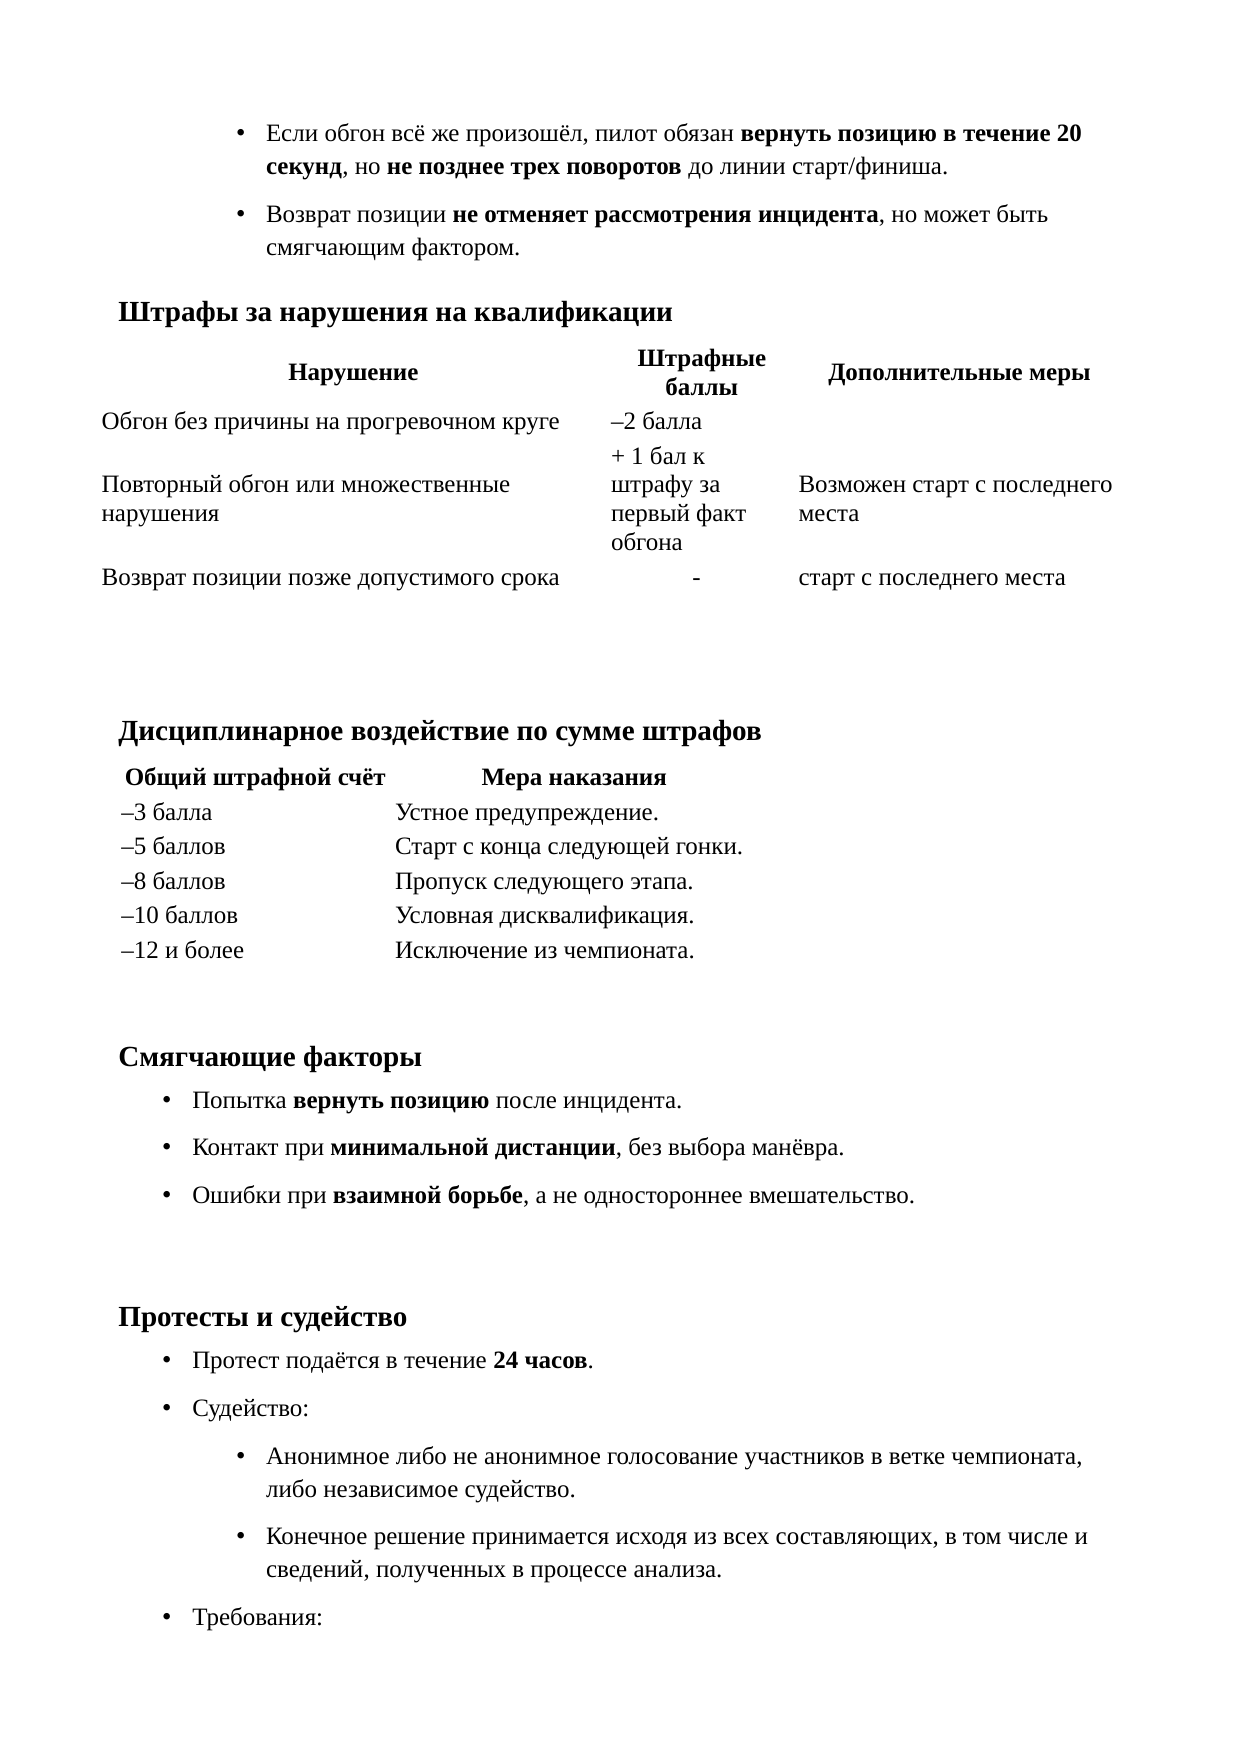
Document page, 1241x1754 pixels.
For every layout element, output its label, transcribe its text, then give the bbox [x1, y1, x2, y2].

table_cell Повторный обгон или множественные нарушения [99, 438, 608, 559]
list Контакт при минимальной дистанции, без выбора манёвра. [162, 1132, 1122, 1161]
table_header Общий штрафной счёт [118, 759, 392, 794]
list Если обгон всё же произошёл, пилот обязан вернуть позицию в течение 20 секунд, но не позднее трех поворотов до линии старт/финиша. [236, 118, 1122, 180]
table_header Дополнительные меры [795, 340, 1123, 403]
table_cell Устное предупреждение. [392, 794, 756, 828]
table_cell –8 баллов [118, 863, 392, 897]
table_header Мера наказания [392, 759, 756, 794]
table_cell Условная дисквалификация. [392, 898, 756, 932]
table_cell –10 баллов [118, 898, 392, 932]
table_cell Обгон без причины на прогревочном круге [99, 403, 608, 438]
table_cell [795, 403, 1123, 438]
table_cell –3 балла [118, 794, 392, 828]
table_cell Старт с конца следующей гонки. [392, 828, 756, 863]
list Анонимное либо не анонимное голосование участников в ветке чемпионата, либо независимое судейство. [236, 1441, 1122, 1503]
table_cell Возврат позиции позже допустимого срока [99, 559, 608, 593]
list Конечное решение принимается исходя из всех составляющих, в том числе и сведений, полученных в процессе анализа. [236, 1521, 1122, 1583]
list Судейство: [162, 1393, 1122, 1422]
table_cell - [608, 559, 795, 593]
subtitle Смягчающие факторы [118, 1039, 1122, 1072]
list Ошибки при взаимной борьбе, а не одностороннее вмешательство. [162, 1180, 1122, 1209]
subtitle Дисциплинарное воздействие по сумме штрафов [118, 713, 1122, 747]
table_cell Пропуск следующего этапа. [392, 863, 756, 897]
table_header Штрафные баллы [608, 340, 795, 403]
table_cell –5 баллов [118, 828, 392, 863]
table_cell Возможен старт с последнего места [795, 438, 1123, 559]
table_header Нарушение [99, 340, 608, 403]
table_cell Исключение из чемпионата. [392, 932, 756, 967]
subtitle Штрафы за нарушения на квалификации [118, 294, 1122, 327]
table_cell + 1 бал к штрафу за первый факт обгона [608, 438, 795, 559]
table_cell старт с последнего места [795, 559, 1123, 593]
list Протест подаётся в течение 24 часов. [162, 1346, 1122, 1374]
table_cell –2 балла [608, 403, 795, 438]
table_cell –12 и более [118, 932, 392, 967]
subtitle Протесты и судейство [118, 1299, 1122, 1333]
list Требования: [162, 1602, 1122, 1631]
list Попытка вернуть позицию после инцидента. [162, 1085, 1122, 1113]
list Возврат позиции не отменяет рассмотрения инцидента, но может быть смягчающим фактором. [236, 199, 1122, 261]
